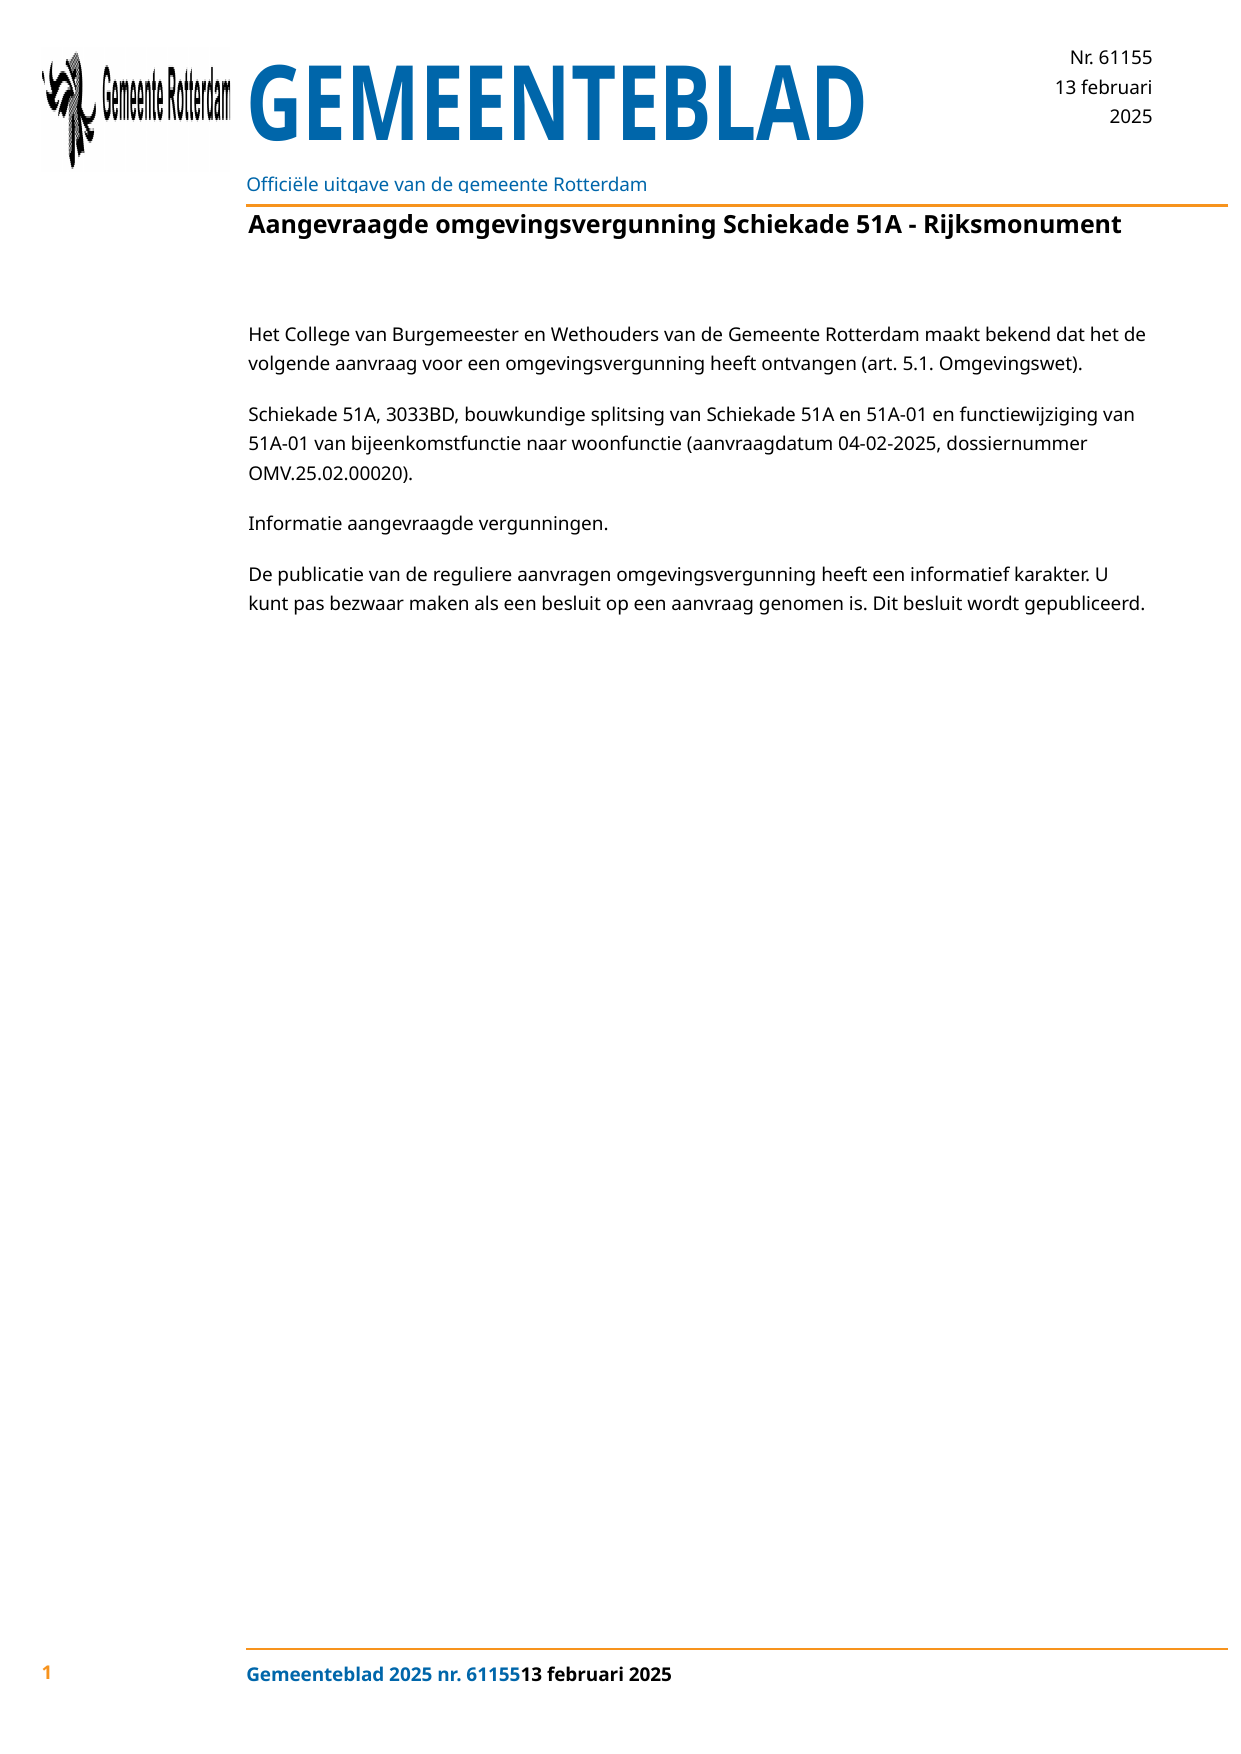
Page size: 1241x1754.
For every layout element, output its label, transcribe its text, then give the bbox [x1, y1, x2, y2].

text Informatie aangevraagde vergunningen. [248, 510, 1152, 536]
text Het College van Burgemeester en Wethouders van de Gemeente Rotterdam maakt bekend dat het de volgende aanvraag voor een omgevingsvergunning heeft ontvangen (art. 5.1. Omgevingswet). [248, 321, 1152, 376]
text Aangevraagde omgevingsvergunning Schiekade 51A - Rijksmonument [248, 207, 1152, 241]
text Schiekade 51A, 3033BD, bouwkundige splitsing van Schiekade 51A en 51A-01 en functiewijziging van 51A-01 van bijeenkomstfunctie naar woonfunctie (aanvraagdatum 04-02-2025, dossiernummer OMV.25.02.00020). [248, 401, 1152, 486]
picture [41, 47, 231, 172]
text De publicatie van de reguliere aanvragen omgevingsvergunning heeft een informatief karakter. U kunt pas bezwaar maken als een besluit op een aanvraag genomen is. Dit besluit wordt gepubliceerd. [248, 561, 1152, 616]
